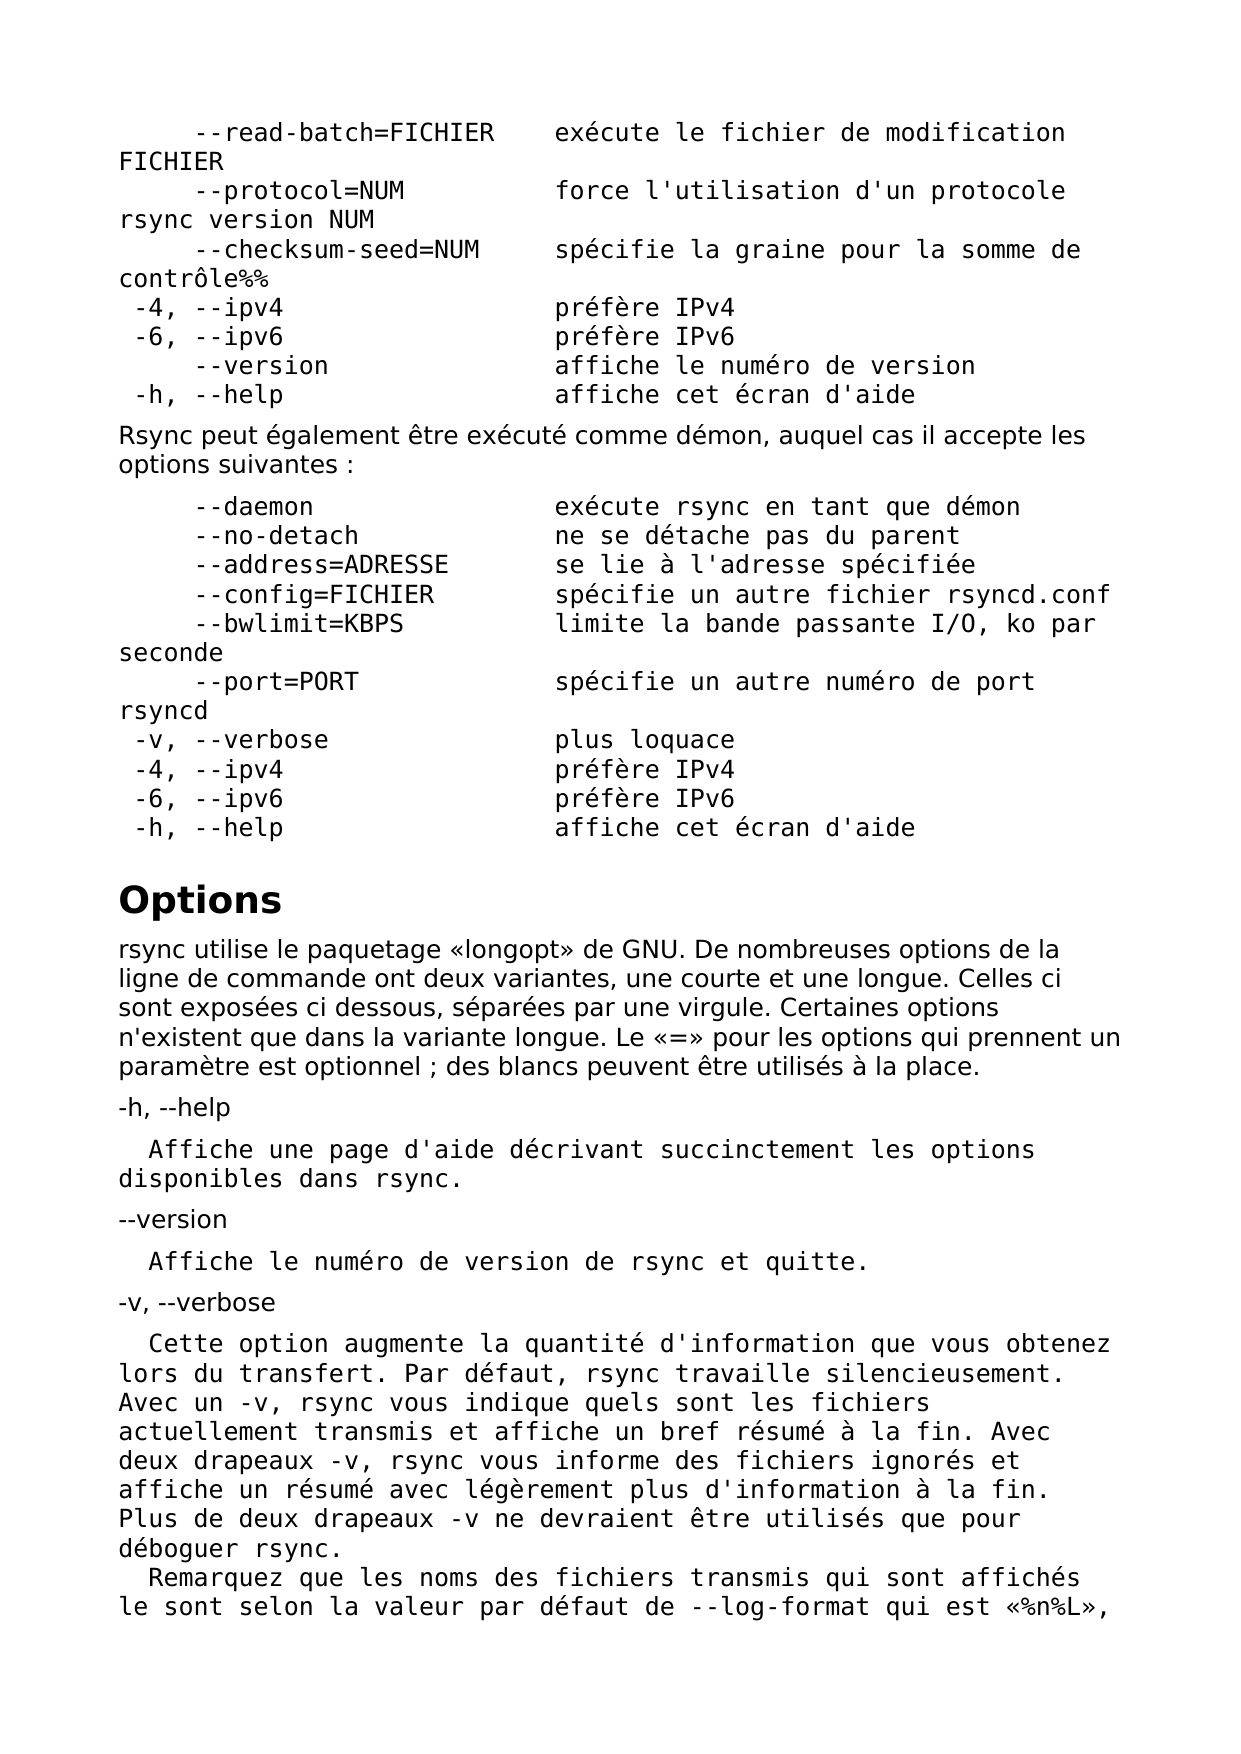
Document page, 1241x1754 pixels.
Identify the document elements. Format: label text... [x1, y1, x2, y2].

subtitle Options [118, 879, 1122, 923]
text rsync utilise le paquetage «longopt» de GNU. De nombreuses options de la ligne de commande ont deux variantes, une courte et une longue. Celles ci sont exposées ci dessous, séparées par une virgule. Certaines options n'existent que dans la variante longue. Le «=» pour les options qui prennent un paramètre est optionnel ; des blancs peuvent être utilisés à la place. [118, 935, 1122, 1081]
text -h, --help [118, 1094, 1122, 1123]
text --read-batch=FICHIER exécute le fichier de modification FICHIER --protocol=NUM force l'utilisation d'un protocole rsync version NUM --checksum-seed=NUM spécifie la graine pour la somme de contrôle%% -4, --ipv4 préfère IPv4 -6, --ipv6 préfère IPv6 --version affiche le numéro de version -h, --help affiche cet écran d'aide [118, 118, 1122, 410]
text --daemon exécute rsync en tant que démon --no-detach ne se détache pas du parent --address=ADRESSE se lie à l'adresse spécifiée --config=FICHIER spécifie un autre fichier rsyncd.conf --bwlimit=KBPS limite la bande passante I/O, ko par seconde --port=PORT spécifie un autre numéro de port rsyncd -v, --verbose plus loquace -4, --ipv4 préfère IPv4 -6, --ipv6 préfère IPv6 -h, --help affiche cet écran d'aide [118, 492, 1122, 842]
text Cette option augmente la quantité d'information que vous obtenez lors du transfert. Par défaut, rsync travaille silencieusement. Avec un -v, rsync vous indique quels sont les fichiers actuellement transmis et affiche un bref résumé à la fin. Avec deux drapeaux -v, rsync vous informe des fichiers ignorés et affiche un résumé avec légèrement plus d'information à la fin. Plus de deux drapeaux -v ne devraient être utilisés que pour déboguer rsync. Remarquez que les noms des fichiers transmis qui sont affichés le sont selon la valeur par défaut de --log-format qui est «%n%L», [118, 1330, 1122, 1621]
text --version [118, 1205, 1122, 1234]
text Affiche une page d'aide décrivant succinctement les options disponibles dans rsync. [118, 1135, 1122, 1194]
text Rsync peut également être exécuté comme démon, auquel cas il accepte les options suivantes : [118, 422, 1122, 480]
text -v, --verbose [118, 1288, 1122, 1317]
text Affiche le numéro de version de rsync et quitte. [118, 1247, 1122, 1276]
